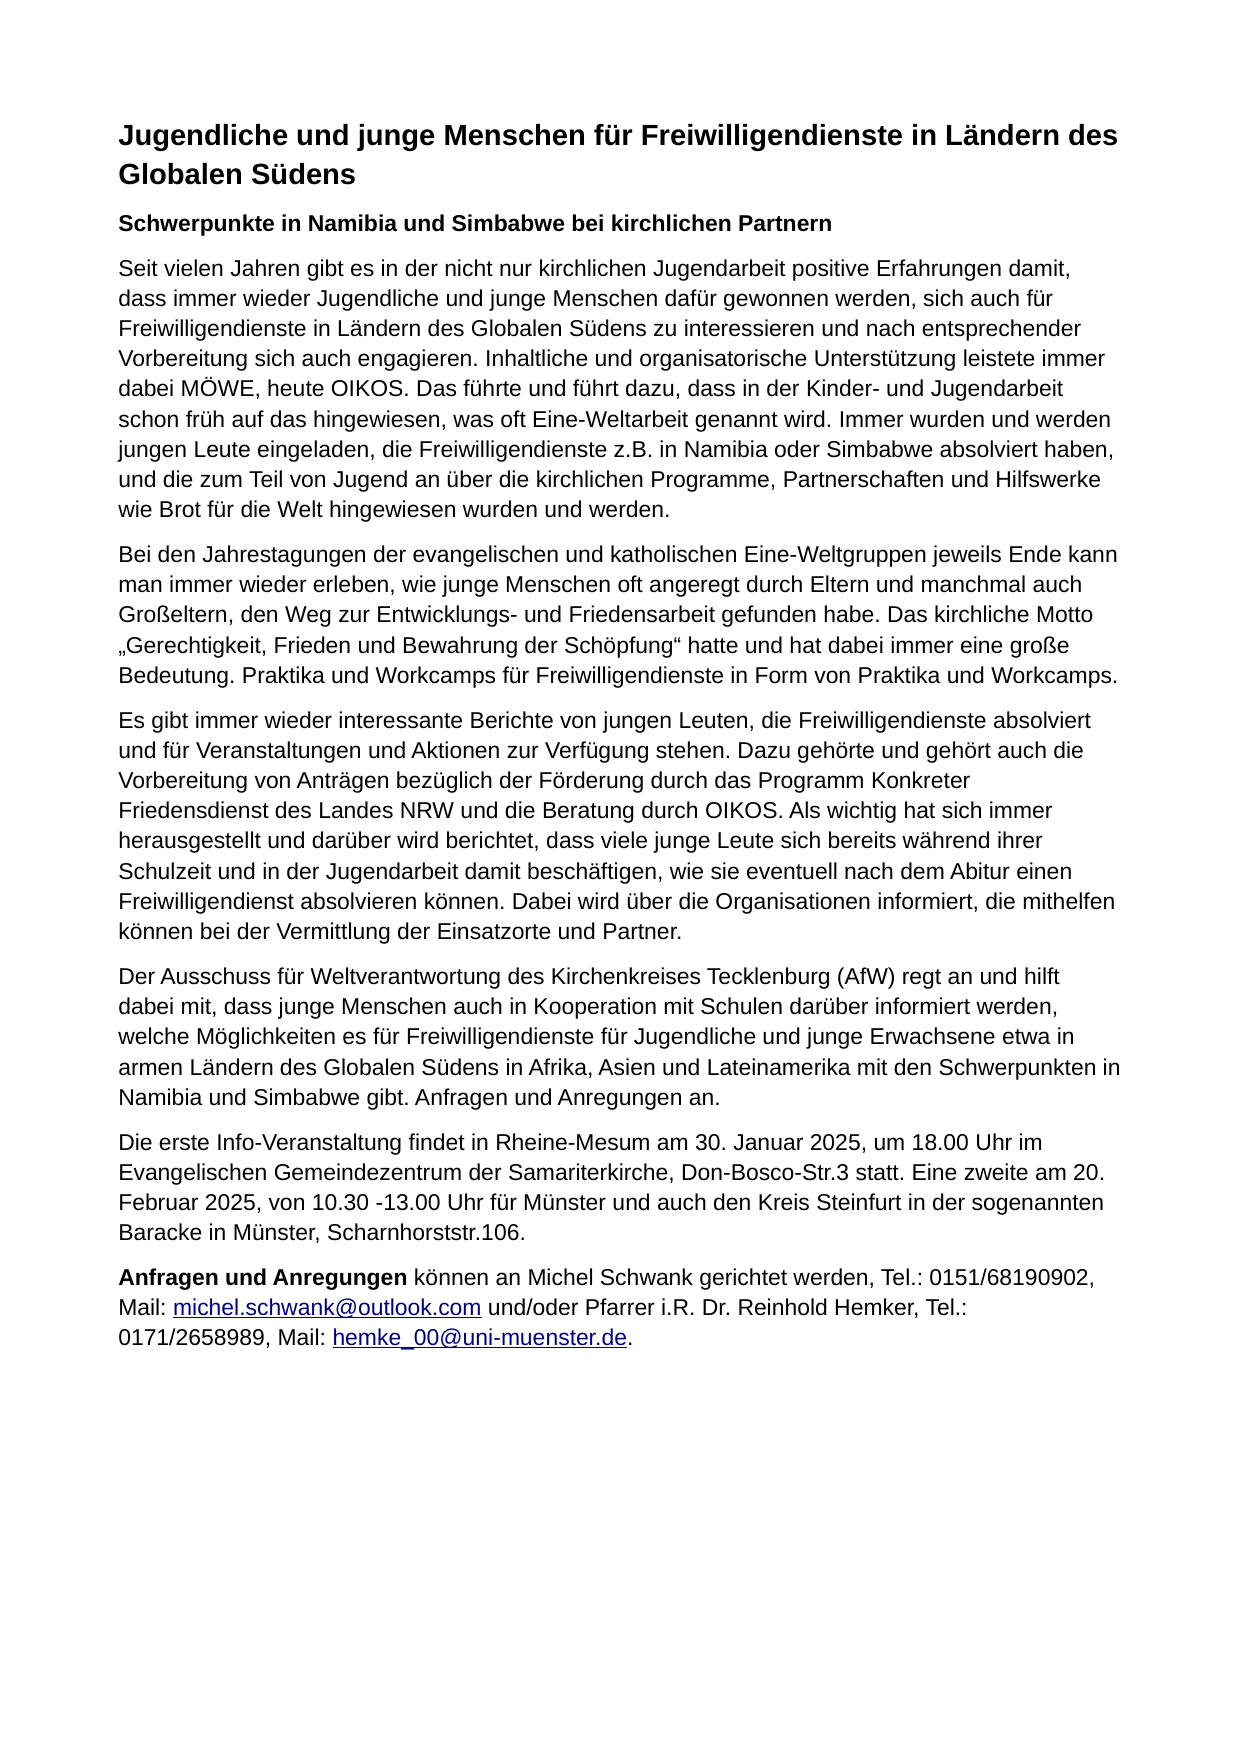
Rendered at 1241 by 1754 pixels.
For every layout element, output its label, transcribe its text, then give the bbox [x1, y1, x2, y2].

text Seit vielen Jahren gibt es in der nicht nur kirchlichen Jugendarbeit positive Erfahrungen damit, dass immer wieder Jugendliche und junge Menschen dafür gewonnen werden, sich auch für Freiwilligendienste in Ländern des Globalen Südens zu interessieren und nach entsprechender Vorbereitung sich auch engagieren. Inhaltliche und organisatorische Unterstützung leistete immer dabei MÖWE, heute OIKOS. Das führte und führt dazu, dass in der Kinder- und Jugendarbeit schon früh auf das hingewiesen, was oft Eine-Weltarbeit genannt wird. Immer wurden und werden jungen Leute eingeladen, die Freiwilligendienste z.B. in Namibia oder Simbabwe absolviert haben, und die zum Teil von Jugend an über die kirchlichen Programme, Partnerschaften und Hilfswerke wie Brot für die Welt hingewiesen wurden und werden. [118, 254, 1122, 523]
text Bei den Jahrestagungen der evangelischen und katholischen Eine-Weltgruppen jeweils Ende kann man immer wieder erleben, wie junge Menschen oft angeregt durch Eltern und manchmal auch Großeltern, den Weg zur Entwicklungs- und Friedensarbeit gefunden habe. Das kirchliche Motto „Gerechtigkeit, Frieden und Bewahrung der Schöpfung“ hatte und hat dabei immer eine große Bedeutung. Praktika und Workcamps für Freiwilligendienste in Form von Praktika und Workcamps. [118, 541, 1122, 688]
text Es gibt immer wieder interessante Berichte von jungen Leuten, die Freiwilligendienste absolviert und für Veranstaltungen und Aktionen zur Verfügung stehen. Dazu gehörte und gehört auch die Vorbereitung von Anträgen bezüglich der Förderung durch das Programm Konkreter Friedensdienst des Landes NRW und die Beratung durch OIKOS. Als wichtig hat sich immer herausgestellt und darüber wird berichtet, dass viele junge Leute sich bereits während ihrer Schulzeit und in der Jugendarbeit damit beschäftigen, wie sie eventuell nach dem Abitur einen Freiwilligendienst absolvieren können. Dabei wird über die Organisationen informiert, die mithelfen können bei der Vermittlung der Einsatzorte und Partner. [118, 707, 1122, 944]
text Die erste Info-Veranstaltung findet in Rheine-Mesum am 30. Januar 2025, um 18.00 Uhr im Evangelischen Gemeindezentrum der Samariterkirche, Don-Bosco-Str.3 statt. Eine zweite am 20. Februar 2025, von 10.30 -13.00 Uhr für Münster und auch den Kreis Steinfurt in der sogenannten Baracke in Münster, Scharnhorststr.106. [118, 1128, 1122, 1246]
text Jugendliche und junge Menschen für Freiwilligendienste in Ländern des Globalen Südens [118, 118, 1122, 190]
text Schwerpunkte in Namibia und Simbabwe bei kirchlichen Partnern [118, 210, 1122, 236]
text Der Ausschuss für Weltverantwortung des Kirchenkreises Tecklenburg (AfW) regt an und hilft dabei mit, dass junge Menschen auch in Kooperation mit Schulen darüber informiert werden, welche Möglichkeiten es für Freiwilligendienste für Jugendliche und junge Erwachsene etwa in armen Ländern des Globalen Südens in Afrika, Asien und Lateinamerika mit den Schwerpunkten in Namibia und Simbabwe gibt. Anfragen und Anregungen an. [118, 963, 1122, 1110]
text Anfragen und Anregungen können an Michel Schwank gerichtet werden, Tel.: 0151/68190902, Mail: michel.schwank@outlook.com und/oder Pfarrer i.R. Dr. Reinhold Hemker, Tel.: 0171/2658989, Mail: hemke_00@uni-muenster.de. [118, 1264, 1122, 1351]
